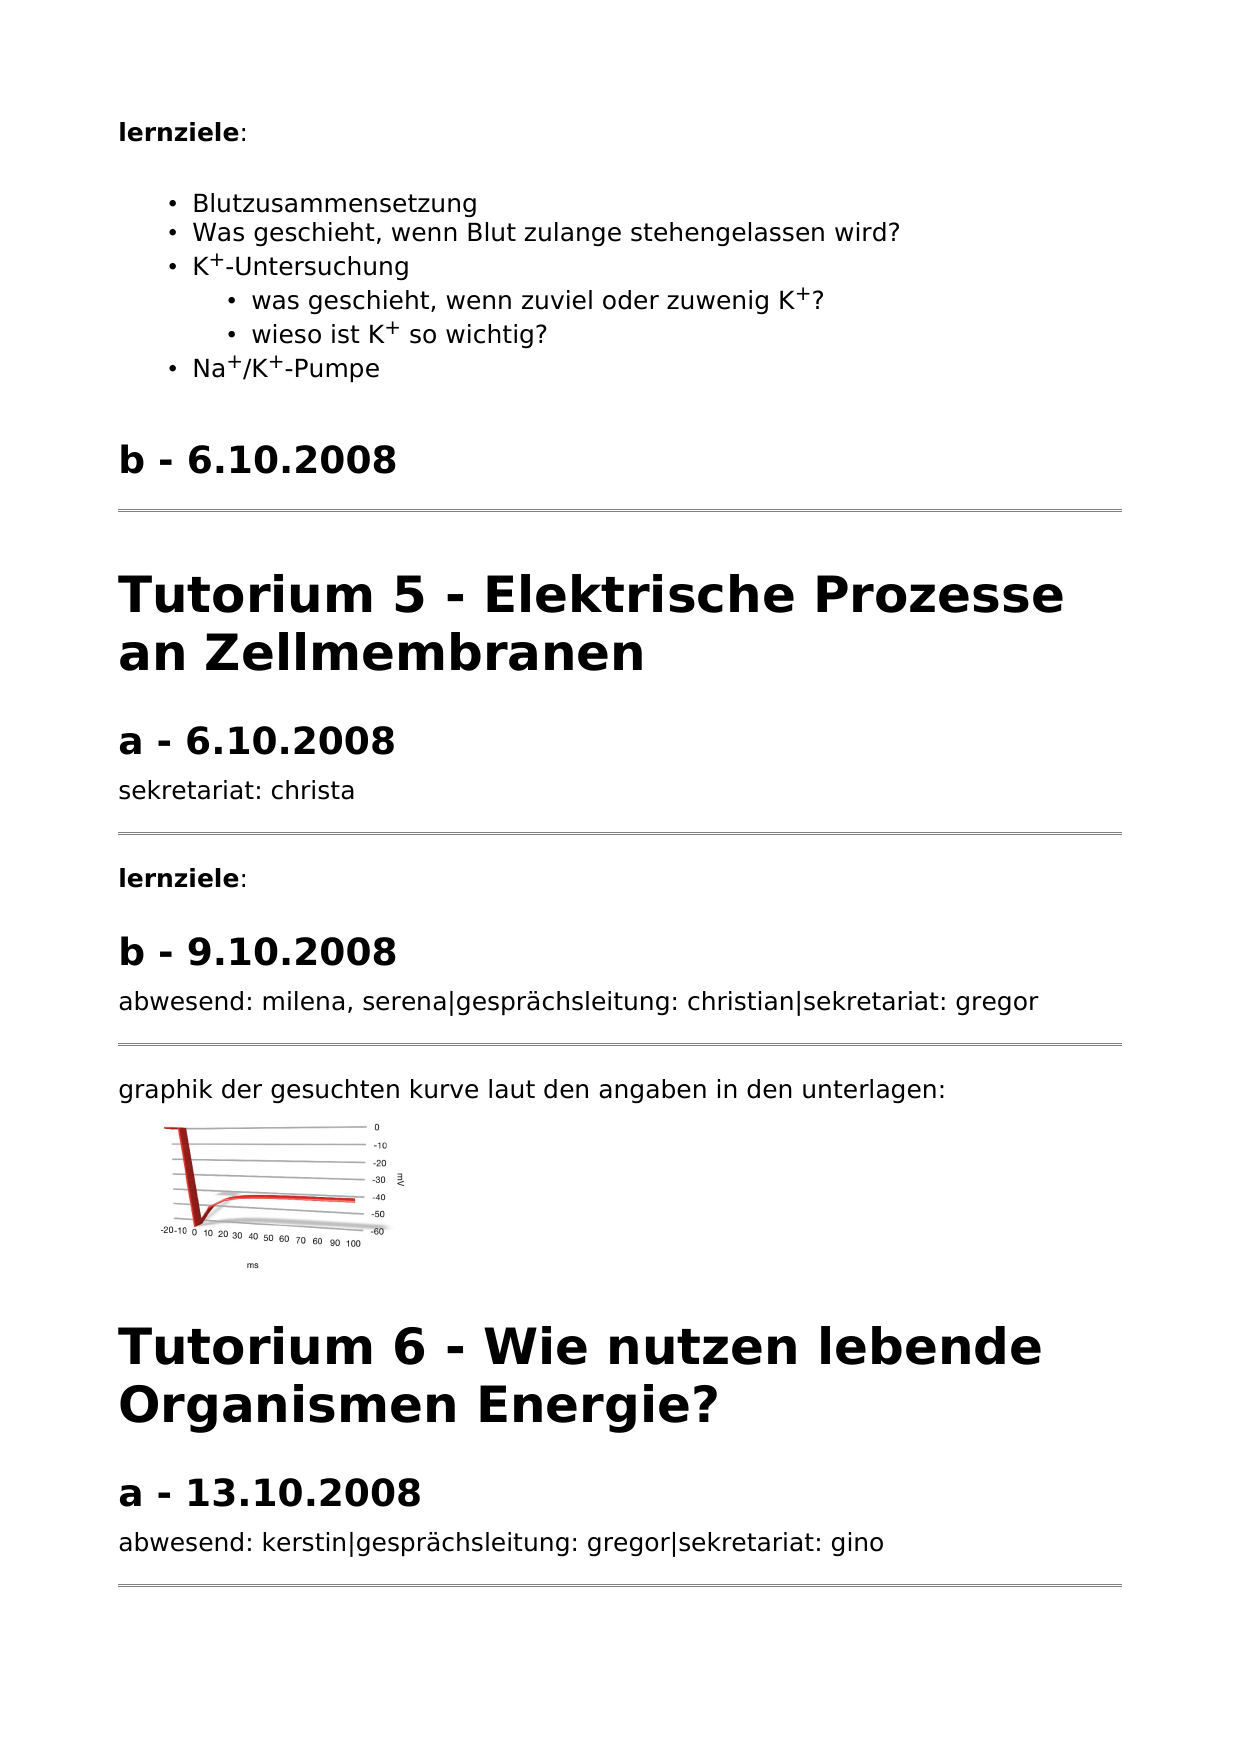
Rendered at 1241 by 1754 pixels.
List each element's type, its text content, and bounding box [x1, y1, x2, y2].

text abwesend: milena, serena|gesprächsleitung: christian|sekretariat: gregor [118, 987, 1122, 1016]
list Blutzusammensetzung [177, 189, 1122, 218]
text lernziele: [118, 864, 1122, 893]
subtitle a - 6.10.2008 [118, 720, 1122, 763]
list was geschieht, wenn zuviel oder zuwenig K+? [236, 282, 1122, 316]
text abwesend: kerstin|gesprächsleitung: gregor|sekretariat: gino [118, 1528, 1122, 1557]
subtitle b - 6.10.2008 [118, 438, 1122, 482]
list Na+/K+-Pumpe [177, 350, 1122, 384]
picture [118, 1116, 431, 1281]
list Was geschieht, wenn Blut zulange stehengelassen wird? [177, 218, 1122, 248]
subtitle b - 9.10.2008 [118, 931, 1122, 974]
text lernziele: [118, 118, 1122, 147]
text graphik der gesuchten kurve laut den angaben in den unterlagen: [118, 1075, 1122, 1104]
list K+-Untersuchung [177, 248, 1122, 282]
text sekretariat: christa [118, 776, 1122, 805]
subtitle Tutorium 6 - Wie nutzen lebende Organismen Energie? [118, 1318, 1122, 1434]
subtitle a - 13.10.2008 [118, 1472, 1122, 1516]
subtitle Tutorium 5 - Elektrische Prozesse an Zellmembranen [118, 566, 1122, 682]
list wieso ist K+ so wichtig? [236, 316, 1122, 350]
